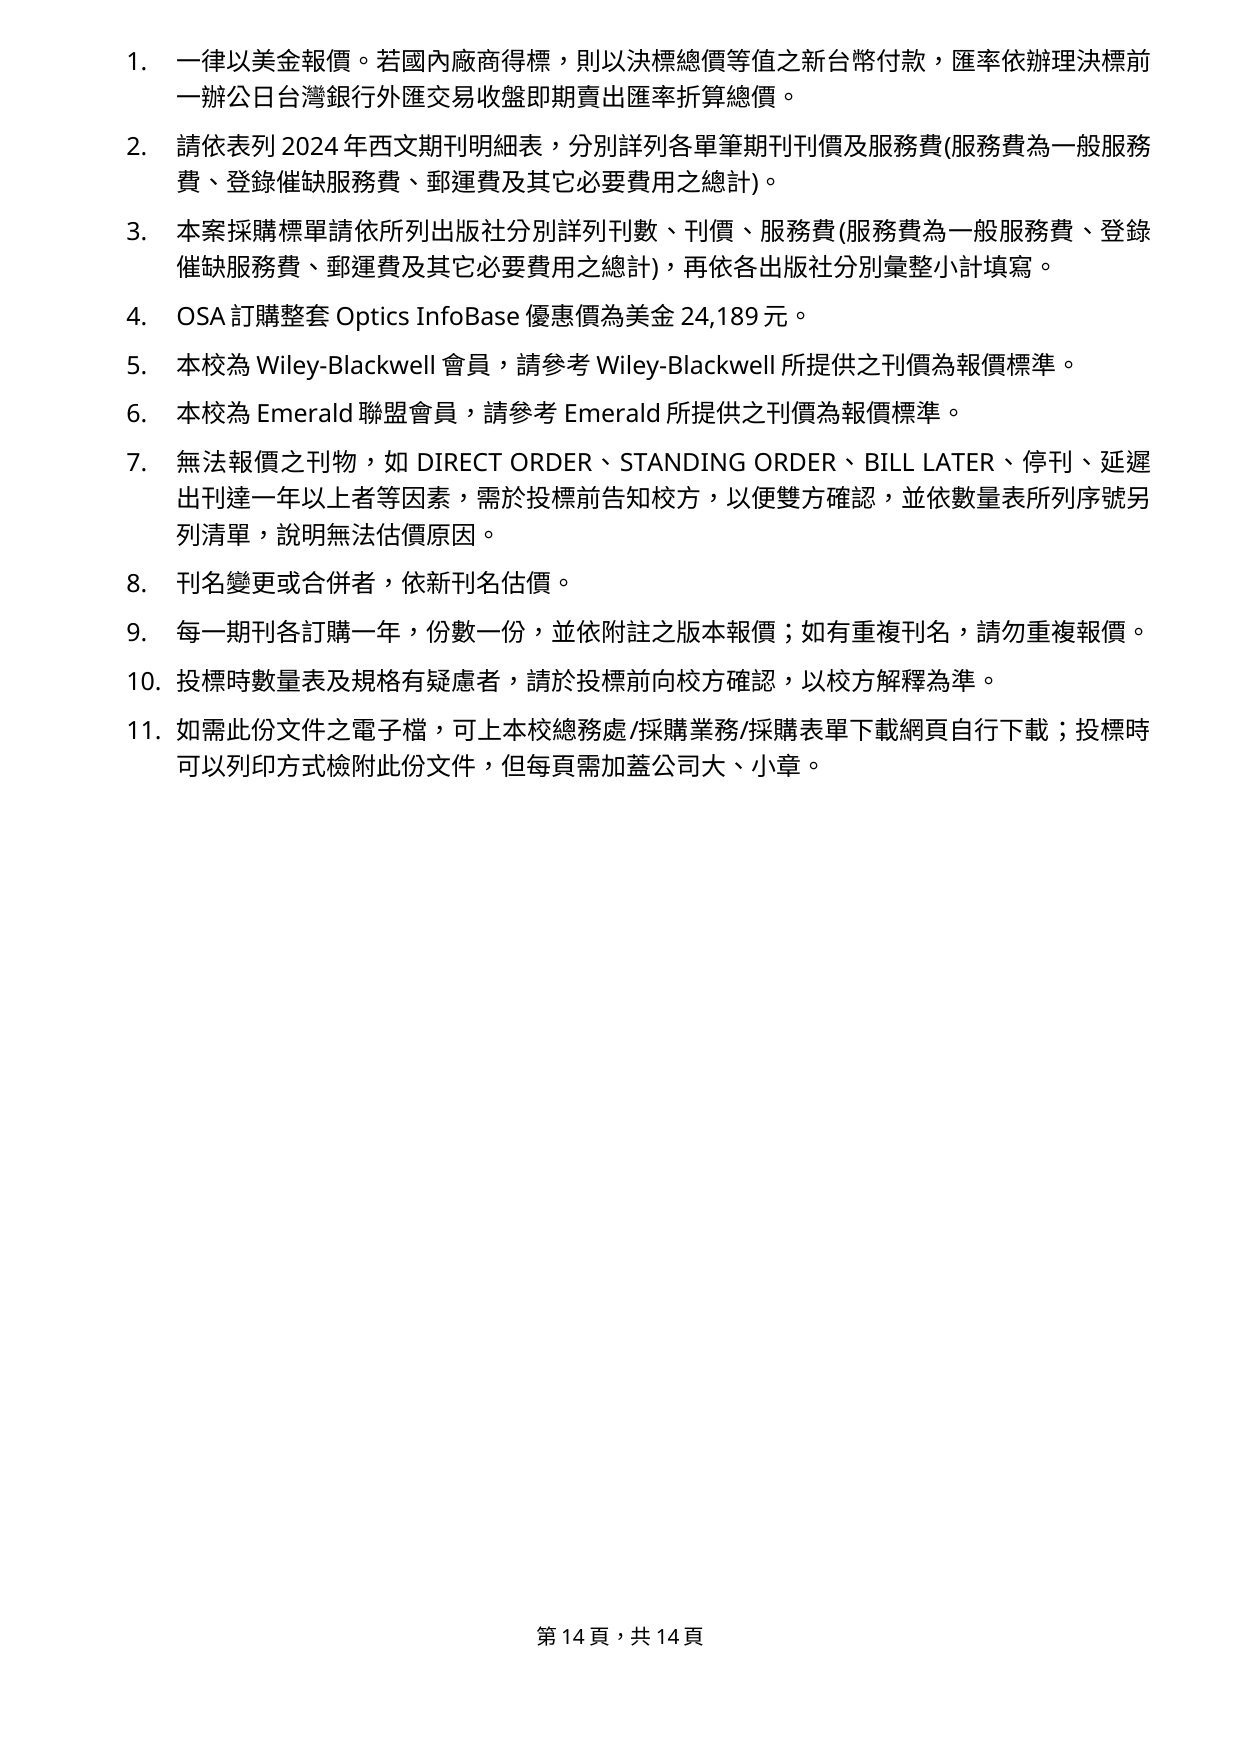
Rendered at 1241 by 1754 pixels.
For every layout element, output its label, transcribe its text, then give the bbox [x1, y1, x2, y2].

list 如需此份文件之電子檔，可上本校總務處/採購業務/採購表單下載網頁自行下載；投標時可以列印方式檢附此份文件，但每頁需加蓋公司大、小章。 [126, 710, 1152, 783]
list 刊名變更或合併者，依新刊名估價。 [126, 564, 1152, 600]
list 本校為Emerald聯盟會員，請參考Emerald所提供之刊價為報價標準。 [126, 394, 1152, 430]
list 請依表列2024年西文期刊明細表，分別詳列各單筆期刊刊價及服務費(服務費為一般服務費、登錄催缺服務費、郵運費及其它必要費用之總計)。 [126, 126, 1152, 199]
list 每一期刊各訂購一年，份數一份，並依附註之版本報價；如有重複刊名，請勿重複報價。 [126, 613, 1152, 649]
list 本案採購標單請依所列出版社分別詳列刊數、刊價、服務費(服務費為一般服務費、登錄催缺服務費、郵運費及其它必要費用之總計)，再依各出版社分別彙整小計填寫。 [126, 211, 1152, 284]
list 投標時數量表及規格有疑慮者，請於投標前向校方確認，以校方解釋為準。 [126, 661, 1152, 698]
list 無法報價之刊物，如DIRECT ORDER、STANDING ORDER、BILL LATER、停刊、延遲出刊達一年以上者等因素，需於投標前告知校方，以便雙方確認，並依數量表所列序號另列清單，說明無法估價原因。 [126, 443, 1152, 551]
list 一律以美金報價。若國內廠商得標，則以決標總價等值之新台幣付款，匯率依辦理決標前一辦公日台灣銀行外匯交易收盤即期賣出匯率折算總價。 [126, 41, 1152, 114]
list 本校為Wiley-Blackwell會員，請參考Wiley-Blackwell所提供之刊價為報價標準。 [126, 345, 1152, 381]
list OSA訂購整套Optics InfoBase優惠價為美金24,189元。 [126, 296, 1152, 333]
